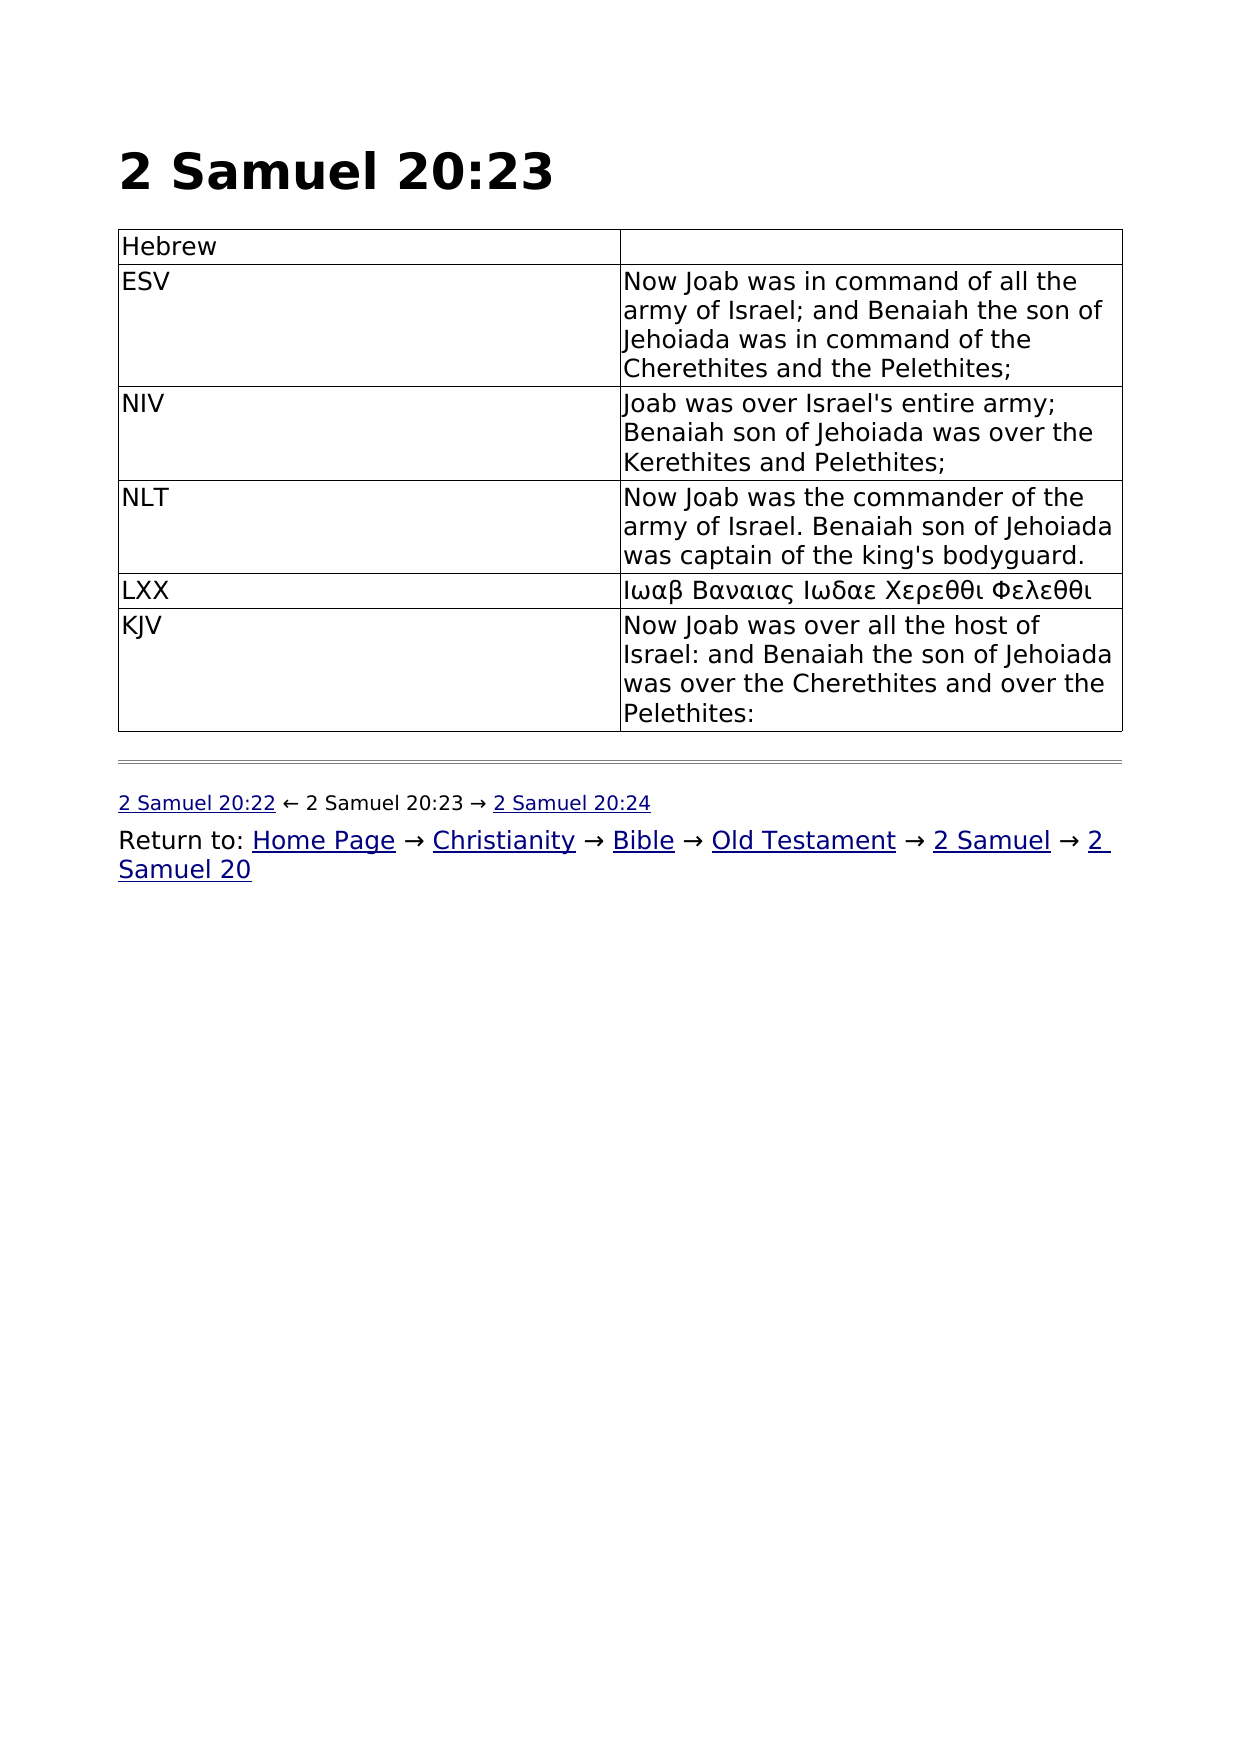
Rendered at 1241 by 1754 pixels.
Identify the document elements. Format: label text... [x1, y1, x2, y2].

table_cell Now Joab was the commander of the army of Israel. Benaiah son of Jehoiada was captain of the king's bodyguard. [621, 481, 1122, 573]
subtitle 2 Samuel 20:23 [118, 143, 1122, 201]
table_cell Joab was over Israel's entire army; Benaiah son of Jehoiada was over the Kerethites and Pelethites; [621, 387, 1122, 480]
table_cell Now Joab was over all the host of Israel: and Benaiah the son of Jehoiada was over the Cherethites and over the Pelethites: [621, 609, 1122, 731]
table_cell Now Joab was in command of all the army of Israel; and Benaiah the son of Jehoiada was in command of the Cherethites and the Pelethites; [621, 265, 1122, 386]
table_header [621, 230, 1122, 264]
table_cell LXX [119, 574, 620, 608]
table_cell NLT [119, 481, 620, 573]
table_header Hebrew [119, 230, 620, 264]
text 2 Samuel 20:22 ← 2 Samuel 20:23 → 2 Samuel 20:24 [118, 792, 1122, 826]
table_cell Ιωαβ Βαναιας Ιωδαε Χερεθθι Φελεθθι [621, 574, 1122, 608]
table_cell KJV [119, 609, 620, 731]
table_cell ESV [119, 265, 620, 386]
table_cell NIV [119, 387, 620, 480]
text Return to: Home Page → Christianity → Bible → Old Testament → 2 Samuel → 2 Samuel 20 [118, 826, 1122, 884]
